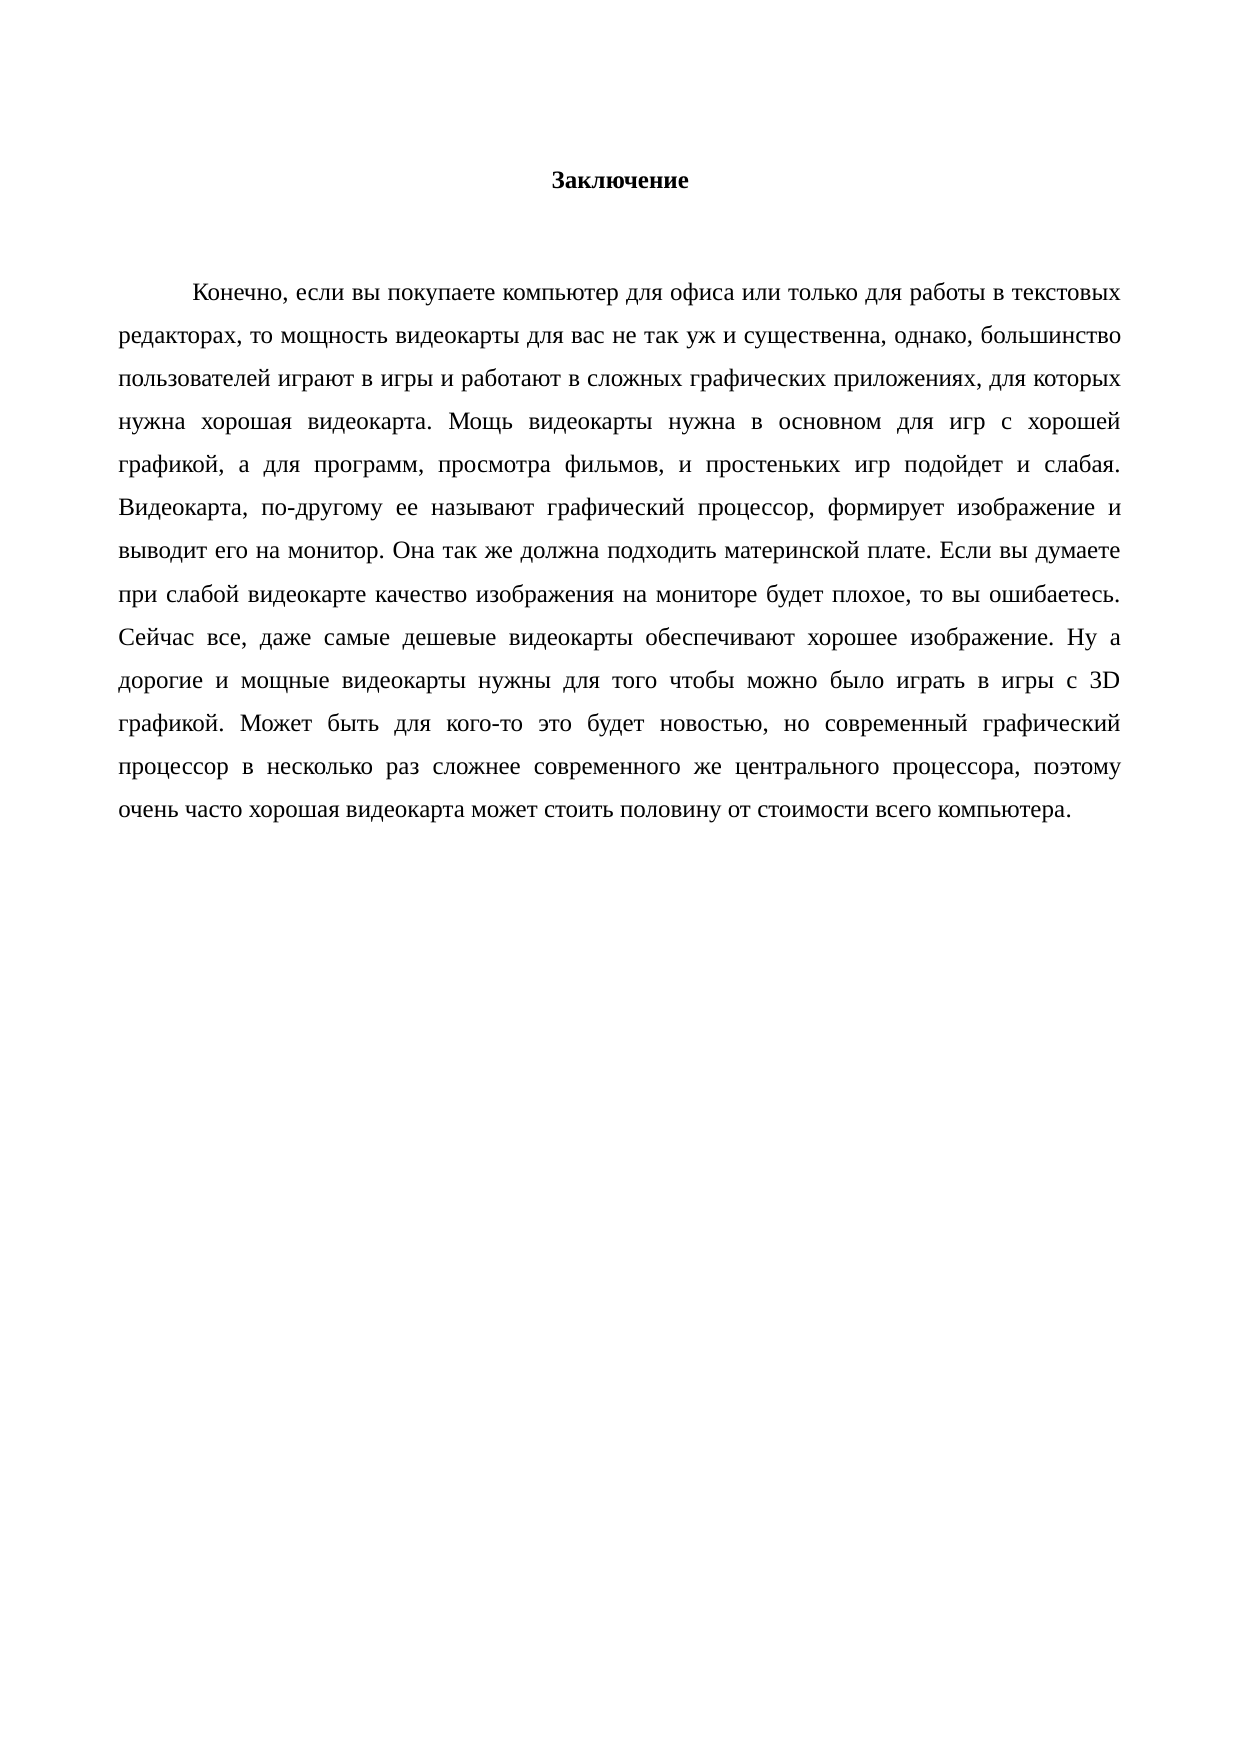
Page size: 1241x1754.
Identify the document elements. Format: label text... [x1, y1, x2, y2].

text Заключение [118, 166, 1122, 194]
text Конечно, если вы покупаете компьютер для офиса или только для работы в текстовых редакторах, то мощность видеокарты для вас не так уж и существенна, однако, большинство пользователей играют в игры и работают в сложных графических приложениях, для которых нужна хорошая видеокарта. Мощь видеокарты нужна в основном для игр с хорошей графикой, а для программ, просмотра фильмов, и простеньких игр подойдет и слабая. Видеокарта, по-другому ее называют графический процессор, формирует изображение и выводит его на монитор. Она так же должна подходить материнской плате. Если вы думаете при слабой видеокарте качество изображения на мониторе будет плохое, то вы ошибаетесь. Сейчас все, даже самые дешевые видеокарты обеспечивают хорошее изображение. Ну а дорогие и мощные видеокарты нужны для того чтобы можно было играть в игры с 3D графикой. Может быть для кого-то это будет новостью, но современный графический процессор в несколько раз сложнее современного же центрального процессора, поэтому очень часто хорошая видеокарта может стоить половину от стоимости всего компьютера. [118, 277, 1122, 823]
